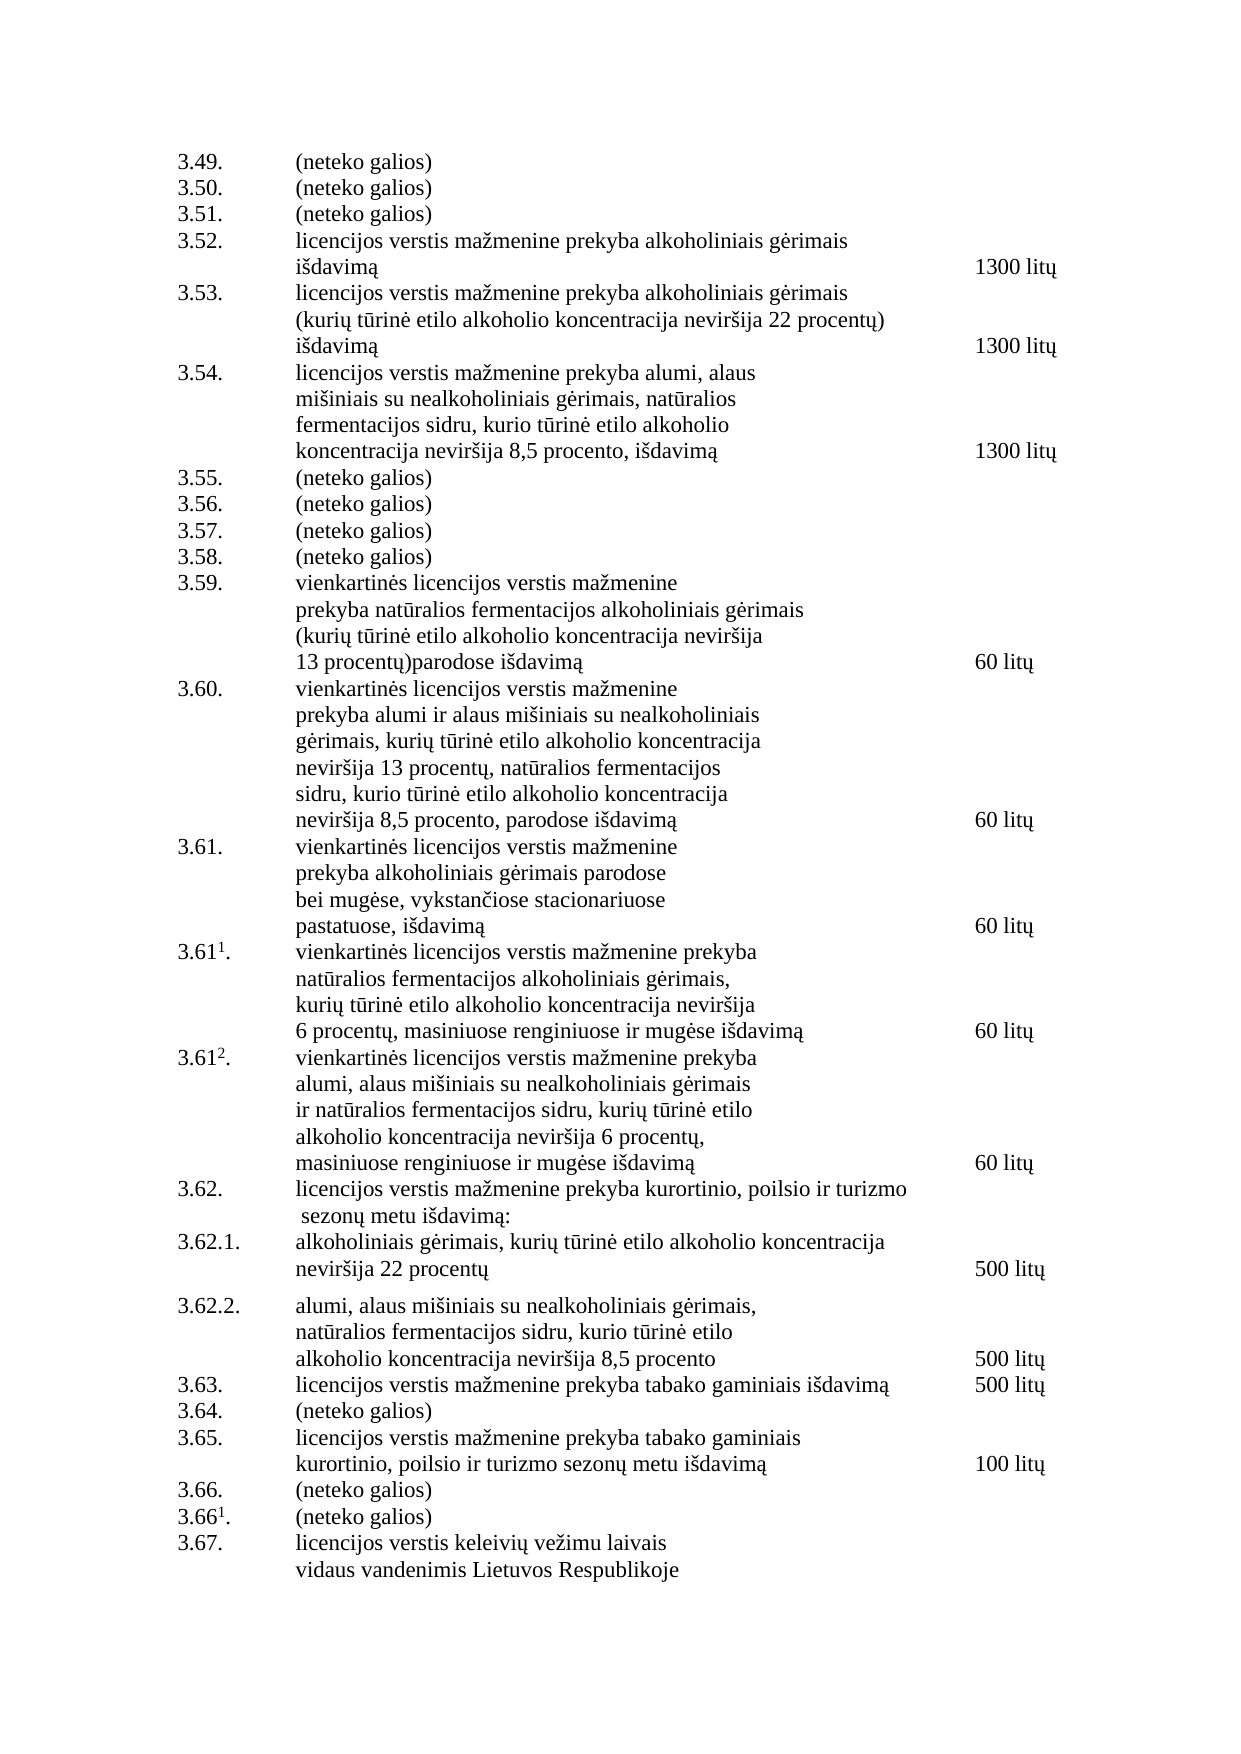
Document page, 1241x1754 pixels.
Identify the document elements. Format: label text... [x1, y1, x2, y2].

text 3.62.1. alkoholiniais gėrimais, kurių tūrinė etilo alkoholio koncentracija neviršija 22 procentų 500 litų [177, 1228, 1122, 1281]
text pastatuose, išdavimą 60 litų [295, 912, 1122, 938]
text koncentracija neviršija 8,5 procento, išdavimą 1300 litų [177, 438, 1122, 464]
text 3.50. (neteko galios) [177, 174, 1122, 200]
text fermentacijos sidru, kurio tūrinė etilo alkoholio [177, 411, 1122, 438]
text 3.59. vienkartinės licencijos verstis mažmenine [177, 569, 1122, 596]
text prekyba alumi ir alaus mišiniais su nealkoholiniais [177, 701, 1122, 727]
text ir natūralios fermentacijos sidru, kurių tūrinė etilo [177, 1096, 1122, 1123]
text gėrimais, kurių tūrinė etilo alkoholio koncentracija [177, 727, 1122, 754]
text 3.49. (neteko galios) [177, 148, 1122, 174]
text 3.51. (neteko galios) [177, 200, 1122, 227]
text 3.52. licencijos verstis mažmenine prekyba alkoholiniais gėrimais išdavimą 1300 litų [177, 227, 1122, 279]
text 3.65. licencijos verstis mažmenine prekyba tabako gaminiais kurortinio, poilsio ir turizmo sezonų metu išdavimą 100 litų [177, 1424, 1122, 1477]
text 3.60. vienkartinės licencijos verstis mažmenine [177, 675, 1122, 701]
text 3.53. licencijos verstis mažmenine prekyba alkoholiniais gėrimais (kurių tūrinė etilo alkoholio koncentracija neviršija 22 procentų) išdavimą 1300 litų [177, 279, 1122, 358]
text 3.58. (neteko galios) [177, 543, 1122, 569]
text (kurių tūrinė etilo alkoholio koncentracija neviršija [177, 622, 1122, 648]
text 3.62.2. alumi, alaus mišiniais su nealkoholiniais gėrimais, [177, 1281, 1122, 1318]
text natūralios fermentacijos alkoholiniais gėrimais, [177, 965, 1122, 991]
text 6 procentų, masiniuose renginiuose ir mugėse išdavimą 60 litų [177, 1017, 1122, 1044]
text 3.612. vienkartinės licencijos verstis mažmenine prekyba [177, 1044, 1122, 1070]
text vidaus vandenimis Lietuvos Respublikoje [177, 1556, 1122, 1582]
text 13 procentų)parodose išdavimą 60 litų [177, 648, 1122, 675]
text 3.55. (neteko galios) [177, 464, 1122, 490]
text neviršija 13 procentų, natūralios fermentacijos [177, 754, 1122, 780]
text sidru, kurio tūrinė etilo alkoholio koncentracija [177, 780, 1122, 807]
text masiniuose renginiuose ir mugėse išdavimą 60 litų [177, 1149, 1122, 1176]
text natūralios fermentacijos sidru, kurio tūrinė etilo [177, 1318, 1122, 1345]
text 3.54. licencijos verstis mažmenine prekyba alumi, alaus [177, 358, 1122, 385]
text 3.56. (neteko galios) [177, 490, 1122, 517]
text alkoholio koncentracija neviršija 6 procentų, [177, 1123, 1122, 1149]
text 3.66. (neteko galios) [177, 1477, 1122, 1503]
text 3.61. vienkartinės licencijos verstis mažmenine [177, 833, 1122, 859]
text prekyba natūralios fermentacijos alkoholiniais gėrimais [177, 596, 1122, 622]
text 3.611. vienkartinės licencijos verstis mažmenine prekyba [177, 938, 1122, 965]
text mišiniais su nealkoholiniais gėrimais, natūralios [177, 385, 1122, 411]
text alumi, alaus mišiniais su nealkoholiniais gėrimais [177, 1070, 1122, 1096]
text 3.63. licencijos verstis mažmenine prekyba tabako gaminiais išdavimą 500 litų [177, 1371, 1122, 1397]
text 3.57. (neteko galios) [177, 517, 1122, 543]
text kurių tūrinė etilo alkoholio koncentracija neviršija [177, 991, 1122, 1017]
text 3.67. licencijos verstis keleivių vežimu laivais [177, 1529, 1122, 1556]
text 3.661. (neteko galios) [177, 1503, 1122, 1529]
text neviršija 8,5 procento, parodose išdavimą 60 litų [177, 807, 1122, 833]
text 3.64. (neteko galios) [177, 1397, 1122, 1424]
text 3.62. licencijos verstis mažmenine prekyba kurortinio, poilsio ir turizmo sezonų metu išdavimą: [177, 1176, 1122, 1228]
text bei mugėse, vykstančiose stacionariuose [177, 886, 1122, 912]
text prekyba alkoholiniais gėrimais parodose [177, 859, 1122, 886]
text alkoholio koncentracija neviršija 8,5 procento 500 litų [177, 1345, 1122, 1371]
